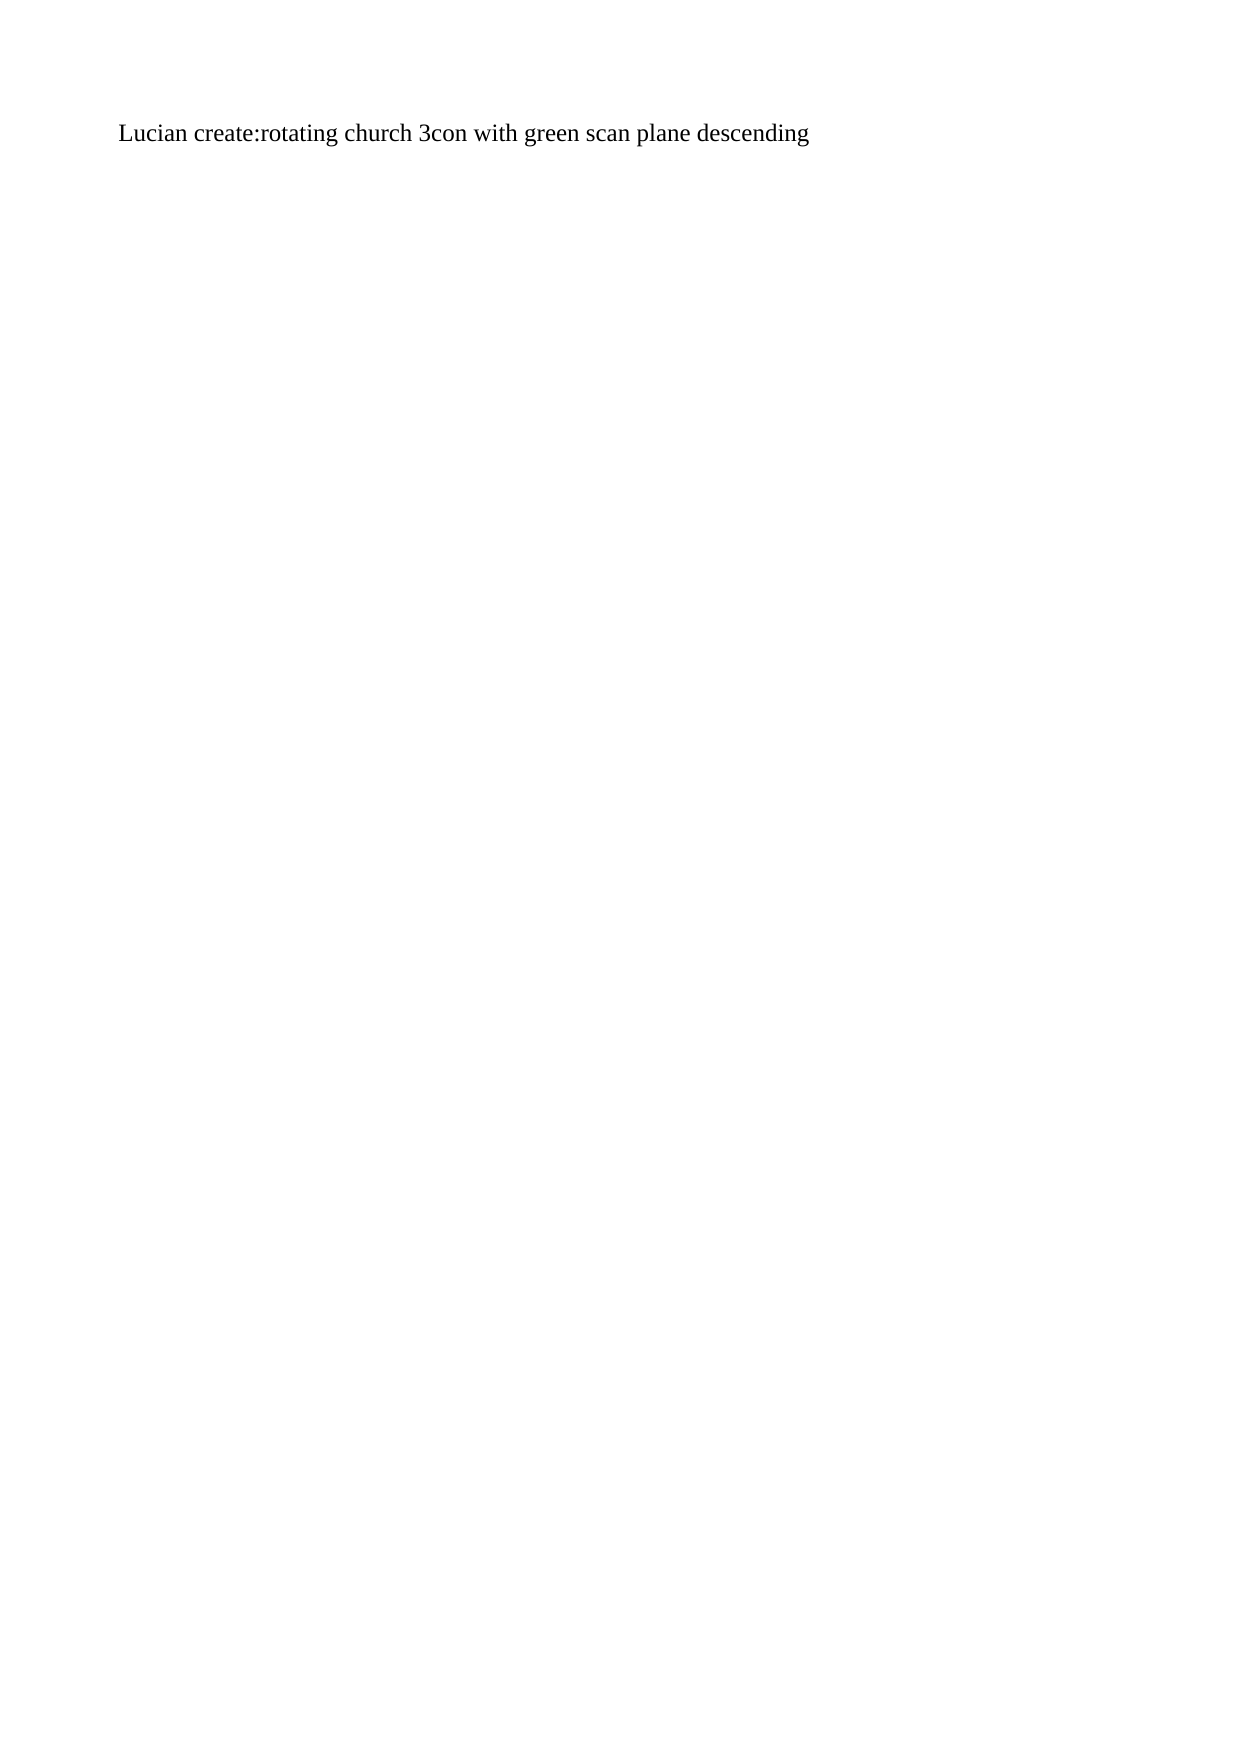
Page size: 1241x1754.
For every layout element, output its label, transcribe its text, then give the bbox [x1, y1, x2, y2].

text Lucian create:rotating church 3con with green scan plane descending [118, 118, 1122, 147]
